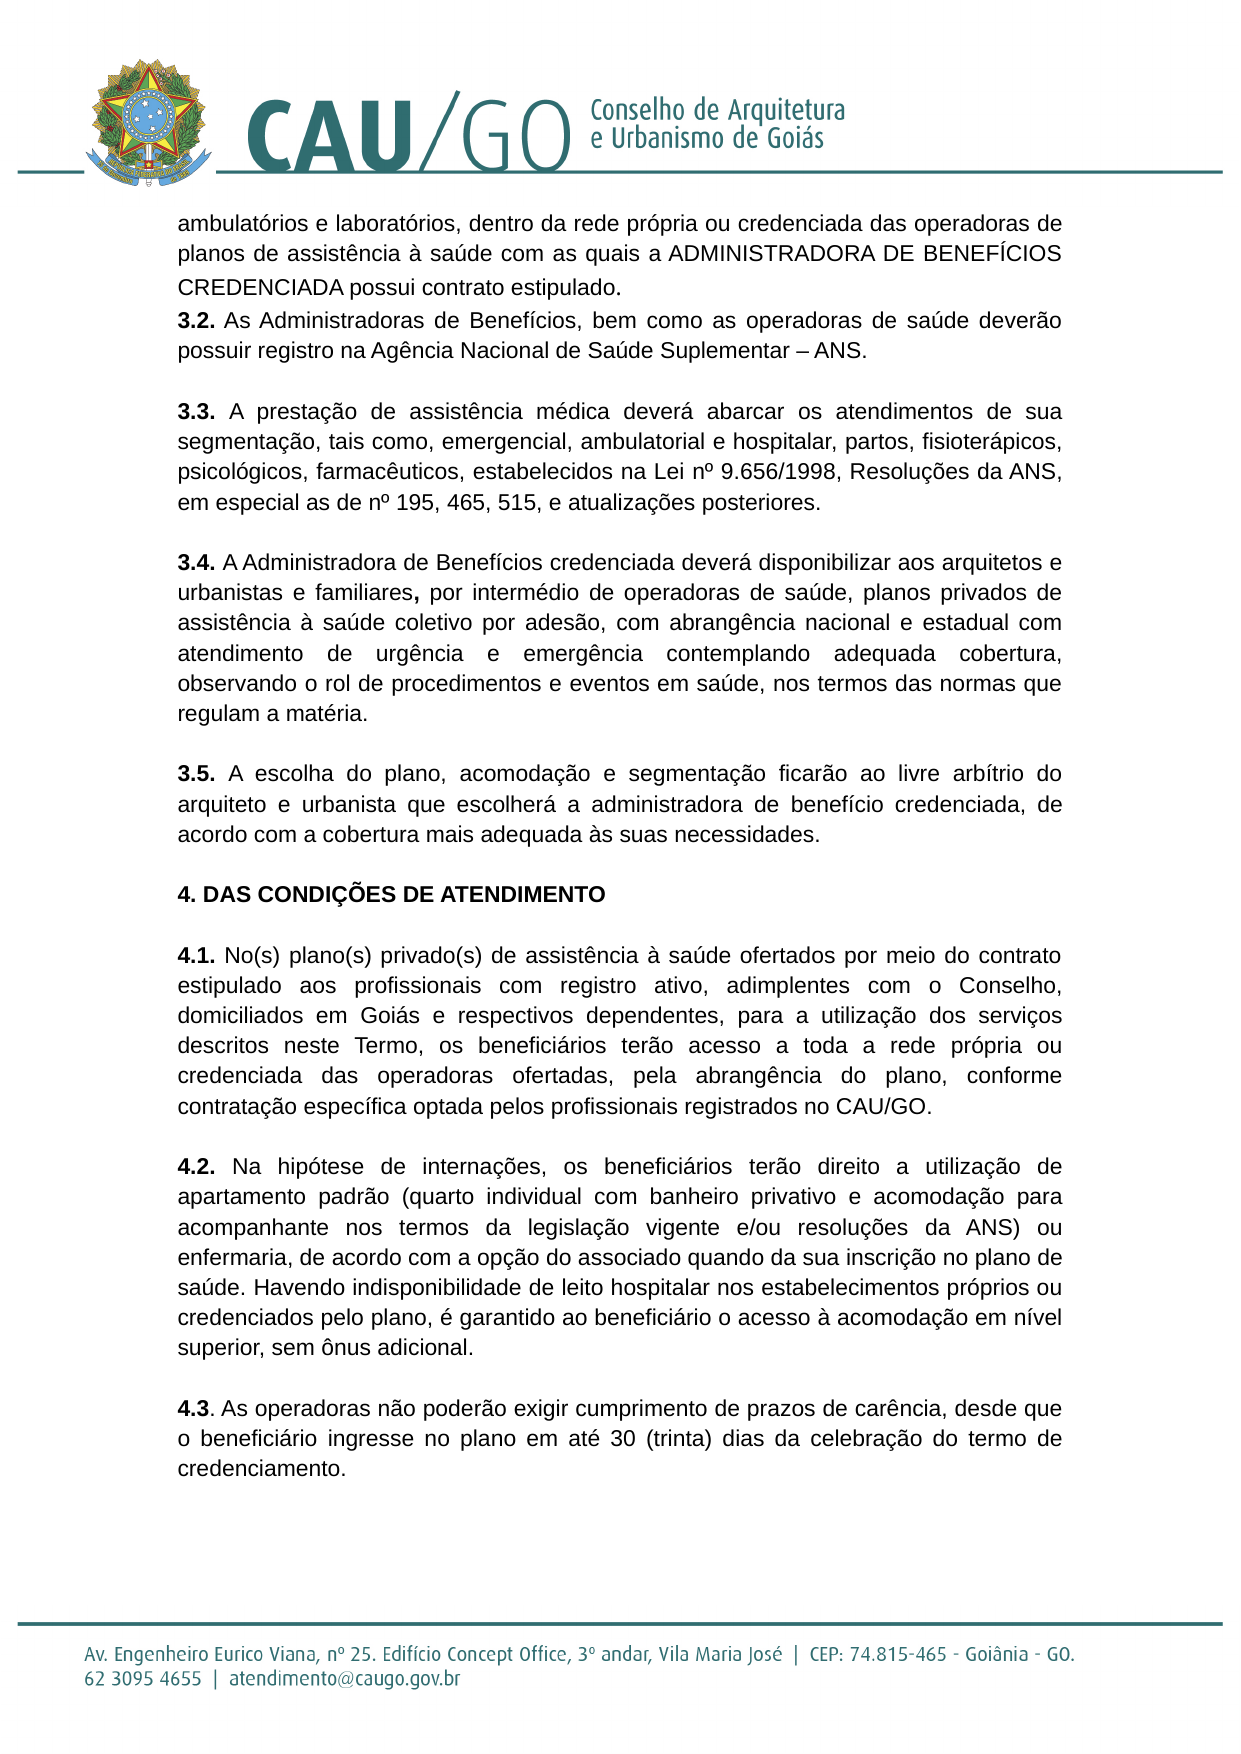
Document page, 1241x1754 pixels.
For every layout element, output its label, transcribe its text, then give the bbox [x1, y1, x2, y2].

picture [0, 0, 1239, 207]
text 4. DAS CONDIÇÕES DE ATENDIMENTO [177, 881, 1063, 908]
text 3.5. A escolha do plano, acomodação e segmentação ficarão ao livre arbítrio do arquiteto e urbanista que escolherá a administradora de benefício credenciada, de acordo com a cobertura mais adequada às suas necessidades. [177, 760, 1063, 847]
text 4.2. Na hipótese de internações, os beneficiários terão direito a utilização de apartamento padrão (quarto individual com banheiro privativo e acomodação para acompanhante nos termos da legislação vigente e/ou resoluções da ANS) ou enfermaria, de acordo com a opção do associado quando da sua inscrição no plano de saúde. Havendo indisponibilidade de leito hospitalar nos estabelecimentos próprios ou credenciados pelo plano, é garantido ao beneficiário o acesso à acomodação em nível superior, sem ônus adicional. [177, 1153, 1063, 1361]
text 4.3. As operadoras não poderão exigir cumprimento de prazos de carência, desde que o beneficiário ingresse no plano em até 30 (trinta) dias da celebração do termo de credenciamento. [177, 1395, 1063, 1482]
text 3.3. A prestação de assistência médica deverá abarcar os atendimentos de sua segmentação, tais como, emergencial, ambulatorial e hospitalar, partos, fisioterápicos, psicológicos, farmacêuticos, estabelecidos na Lei nº 9.656/1998, Resoluções da ANS, em especial as de nº 195, 465, 515, e atualizações posteriores. [177, 398, 1063, 515]
text 3.4. A Administradora de Benefícios credenciada deverá disponibilizar aos arquitetos e urbanistas e familiares, por intermédio de operadoras de saúde, planos privados de assistência à saúde coletivo por adesão, com abrangência nacional e estadual com atendimento de urgência e emergência contemplando adequada cobertura, observando o rol de procedimentos e eventos em saúde, nos termos das normas que regulam a matéria. [177, 549, 1063, 726]
text ambulatórios e laboratórios, dentro da rede própria ou credenciada das operadoras de planos de assistência à saúde com as quais a ADMINISTRADORA DE BENEFÍCIOS CREDENCIADA possui contrato estipulado. [177, 207, 1063, 303]
text 3.2. As Administradoras de Benefícios, bem como as operadoras de saúde deverão possuir registro na Agência Nacional de Saúde Suplementar – ANS. [177, 307, 1063, 364]
picture [0, 1605, 1240, 1754]
text 4.1. No(s) plano(s) privado(s) de assistência à saúde ofertados por meio do contrato estipulado aos profissionais com registro ativo, adimplentes com o Conselho, domiciliados em Goiás e respectivos dependentes, para a utilização dos serviços descritos neste Termo, os beneficiários terão acesso a toda a rede própria ou credenciada das operadoras ofertadas, pela abrangência do plano, conforme contratação específica optada pelos profissionais registrados no CAU/GO. [177, 942, 1063, 1119]
